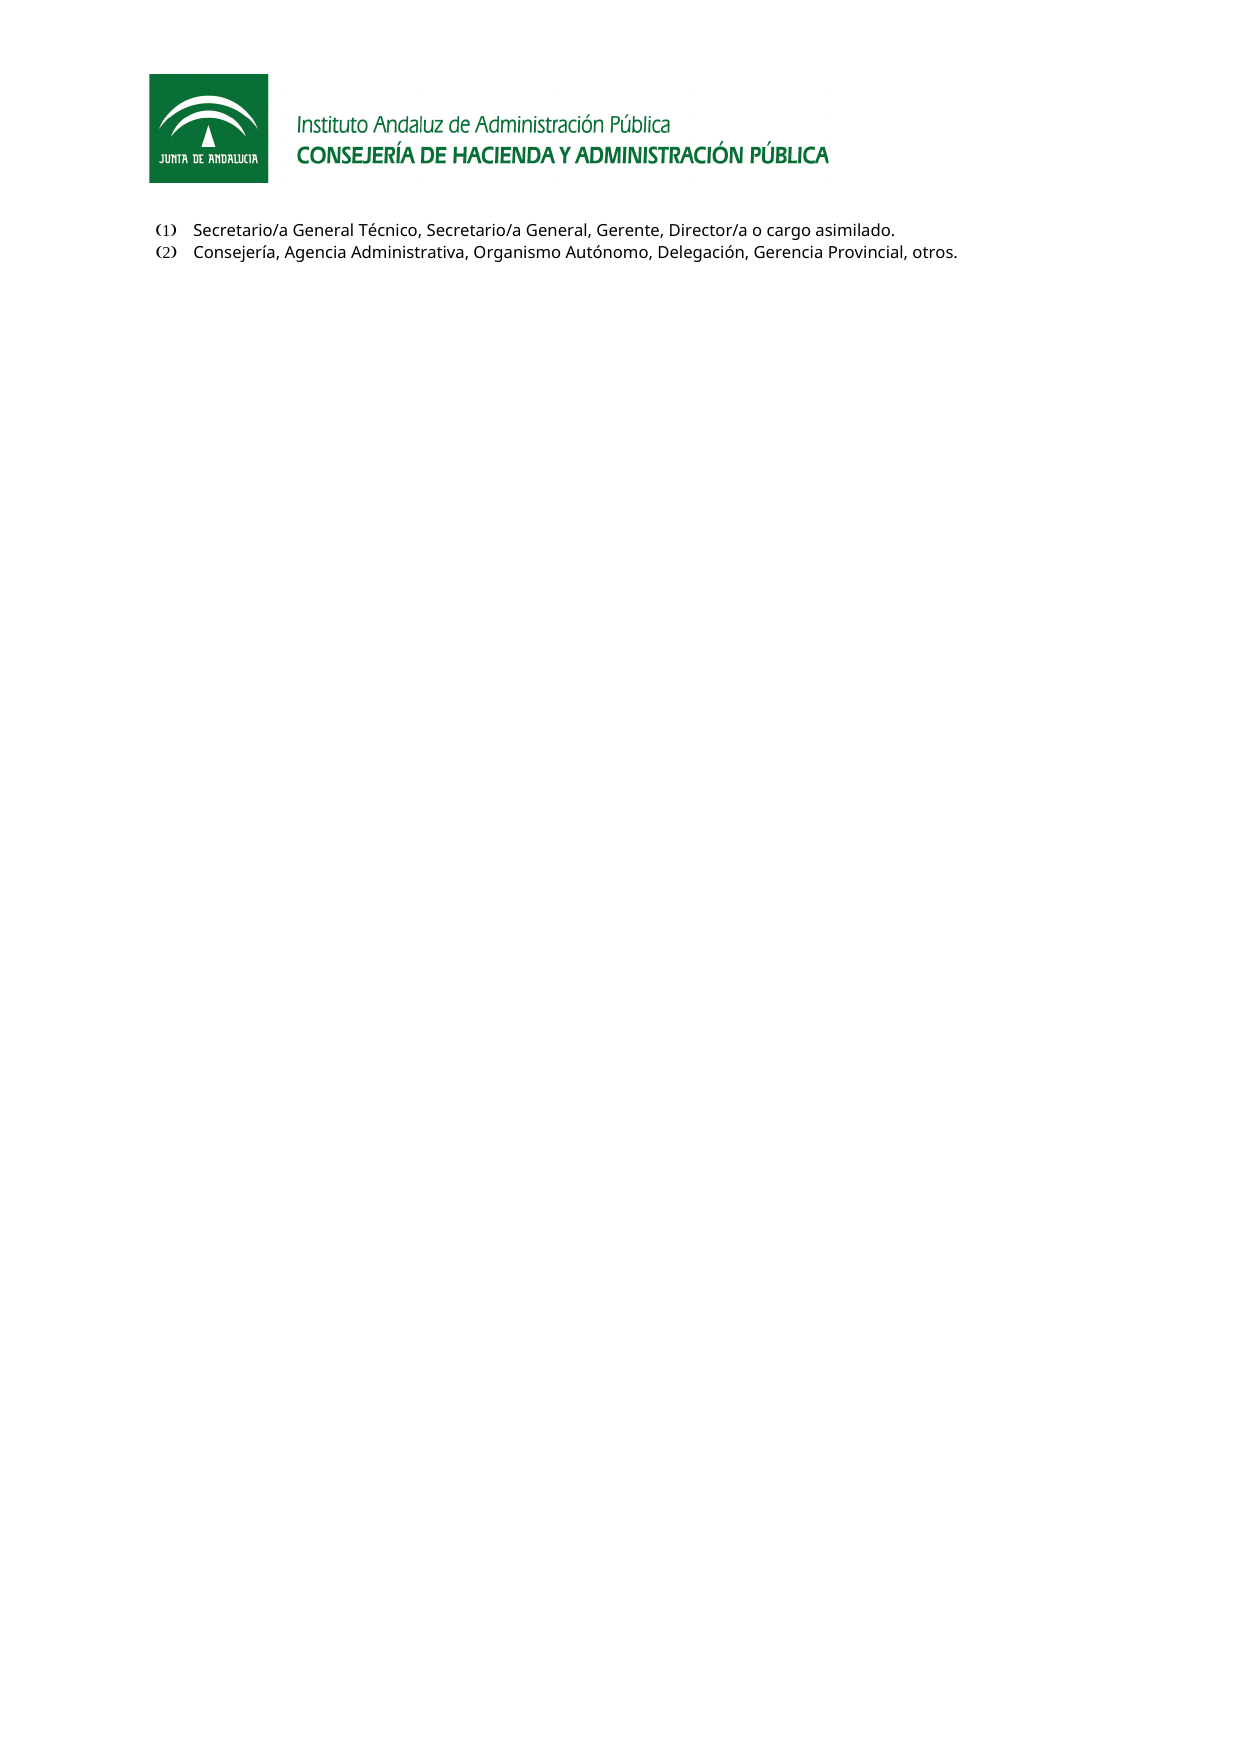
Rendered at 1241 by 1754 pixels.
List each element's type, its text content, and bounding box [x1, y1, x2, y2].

list Secretario/a General Técnico, Secretario/a General, Gerente, Director/a o cargo asimilado. [155, 218, 1048, 241]
picture [149, 74, 829, 183]
list Consejería, Agencia Administrativa, Organismo Autónomo, Delegación, Gerencia Provincial, otros. [156, 241, 1048, 263]
